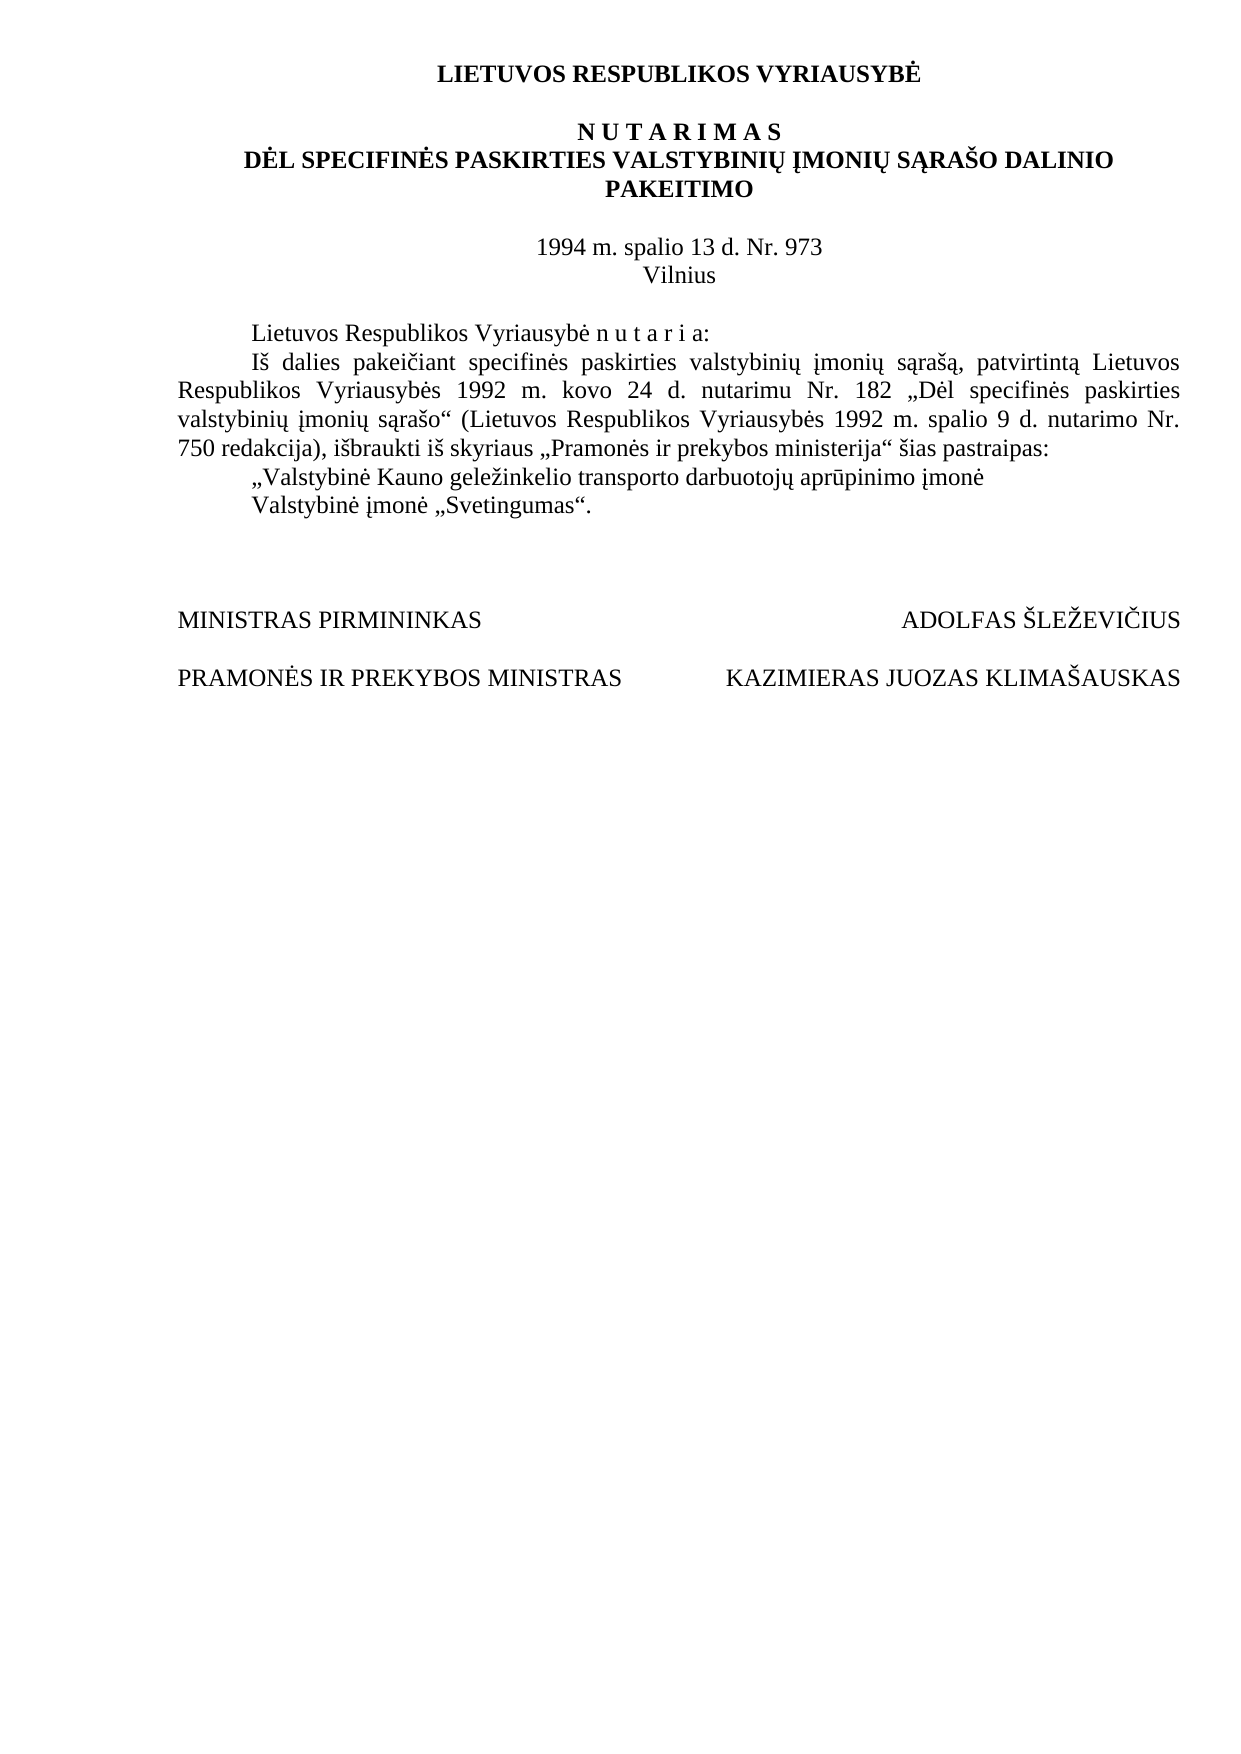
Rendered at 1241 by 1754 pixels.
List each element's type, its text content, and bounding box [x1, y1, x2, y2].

text 1994 m. spalio 13 d. Nr. 973 [177, 232, 1181, 260]
text „Valstybinė Kauno geležinkelio transporto darbuotojų aprūpinimo įmonė [177, 462, 1181, 490]
text LIETUVOS RESPUBLIKOS VYRIAUSYBĖ [177, 59, 1181, 88]
text Vilnius [177, 260, 1181, 289]
text MINISTRAS PIRMININKAS ADOLFAS ŠLEŽEVIČIUS [177, 605, 1181, 634]
text Lietuvos Respublikos Vyriausybė nutaria: [177, 318, 1181, 347]
text DĖL SPECIFINĖS PASKIRTIES VALSTYBINIŲ ĮMONIŲ SĄRAŠO DALINIO PAKEITIMO [177, 145, 1181, 203]
text Iš dalies pakeičiant specifinės paskirties valstybinių įmonių sąrašą, patvirtintą Lietuvos Respublikos Vyriausybės 1992 m. kovo 24 d. nutarimu Nr. 182 „Dėl specifinės paskirties valstybinių įmonių sąrašo“ (Lietuvos Respublikos Vyriausybės 1992 m. spalio 9 d. nutarimo Nr. 750 redakcija), išbraukti iš skyriaus „Pramonės ir prekybos ministerija“ šias pastraipas: [177, 347, 1181, 462]
text N U T A R I M A S [177, 117, 1181, 145]
text Valstybinė įmonė „Svetingumas“. [177, 490, 1181, 519]
text PRAMONĖS IR PREKYBOS MINISTRAS KAZIMIERAS JUOZAS KLIMAŠAUSKAS [177, 663, 1181, 692]
